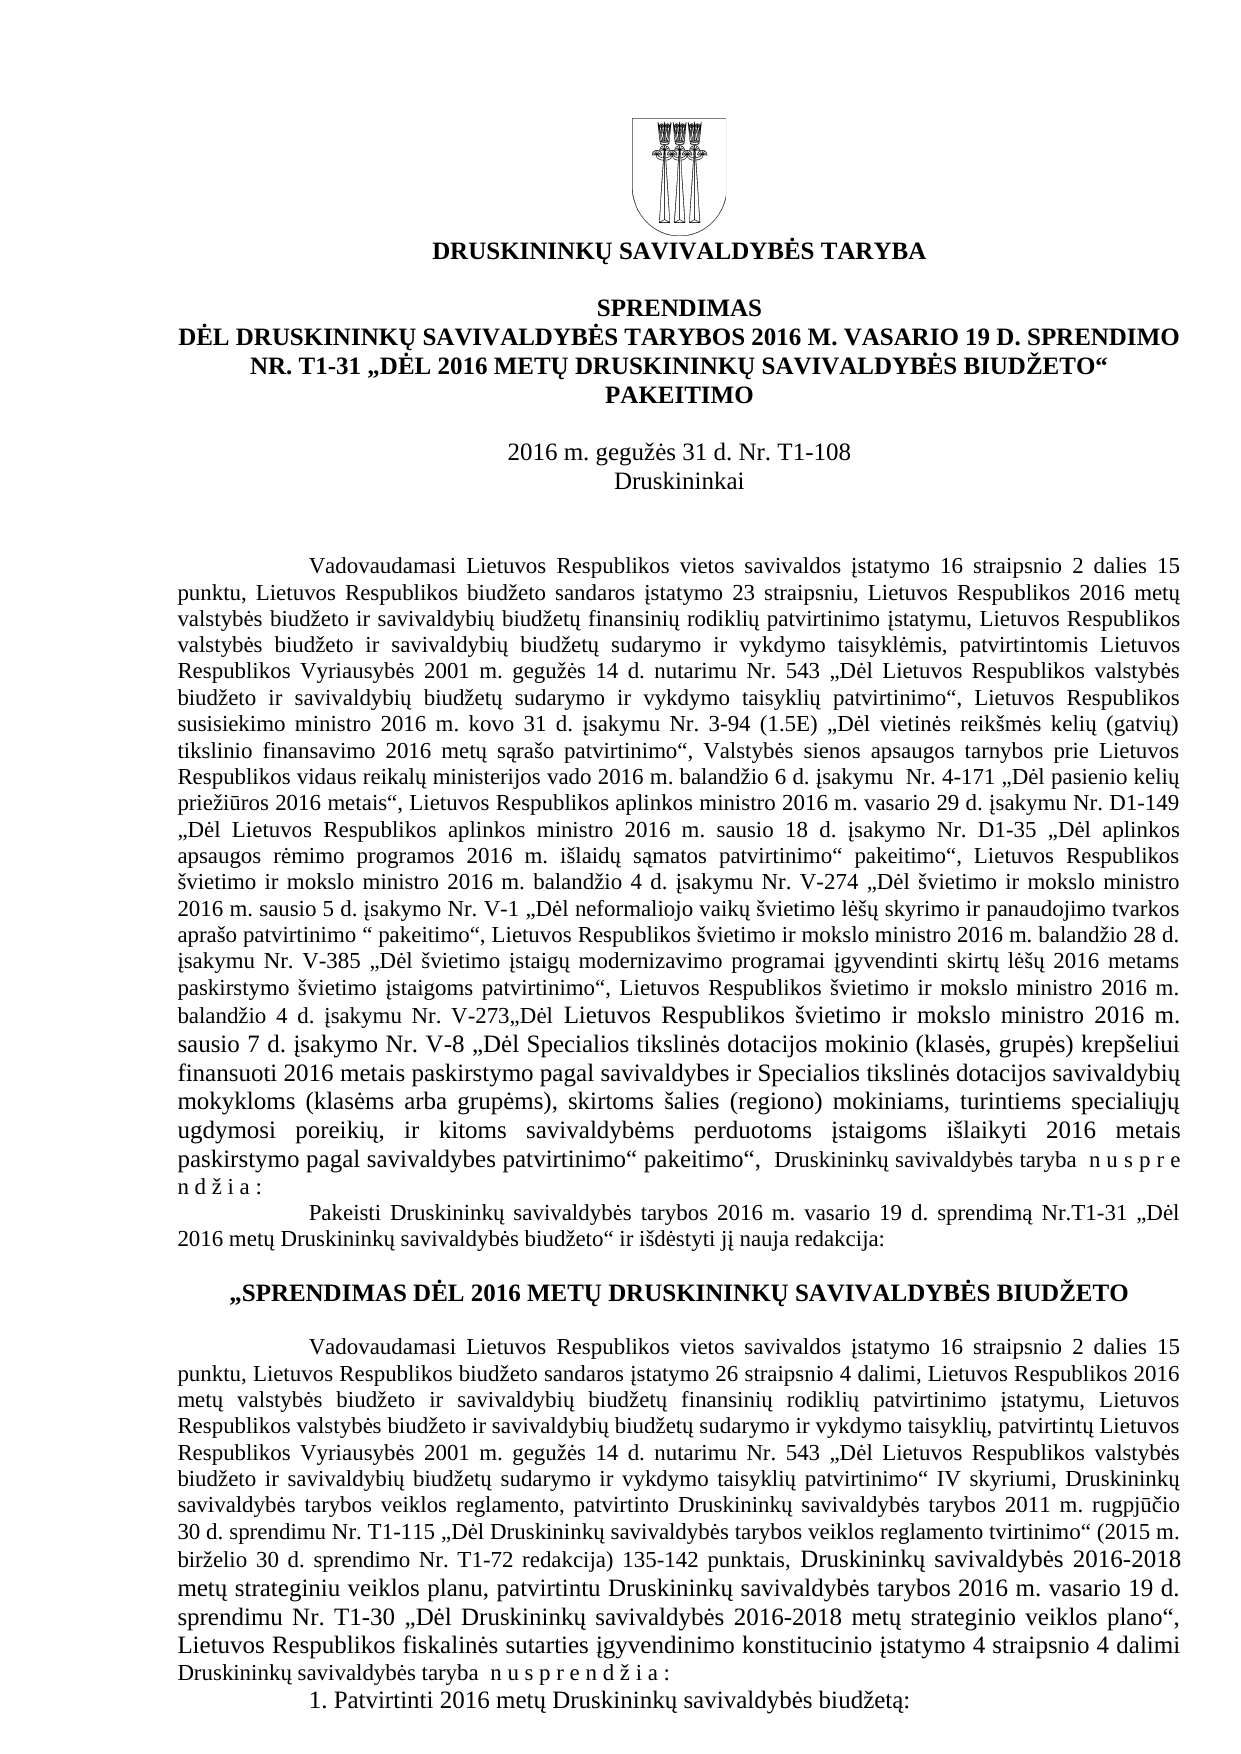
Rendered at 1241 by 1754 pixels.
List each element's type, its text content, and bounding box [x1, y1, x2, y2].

text Pakeisti Druskininkų savivaldybės tarybos 2016 m. vasario 19 d. sprendimą Nr.T1-31 „Dėl 2016 metų Druskininkų savivaldybės biudžeto“ ir išdėstyti jį nauja redakcija: [177, 1199, 1181, 1252]
text Vadovaudamasi Lietuvos Respublikos vietos savivaldos įstatymo 16 straipsnio 2 dalies 15 punktu, Lietuvos Respublikos biudžeto sandaros įstatymo 26 straipsnio 4 dalimi, Lietuvos Respublikos 2016 metų valstybės biudžeto ir savivaldybių biudžetų finansinių rodiklių patvirtinimo įstatymu, Lietuvos Respublikos valstybės biudžeto ir savivaldybių biudžetų sudarymo ir vykdymo taisyklių, patvirtintų Lietuvos Respublikos Vyriausybės 2001 m. gegužės 14 d. nutarimu Nr. 543 „Dėl Lietuvos Respublikos valstybės biudžeto ir savivaldybių biudžetų sudarymo ir vykdymo taisyklių patvirtinimo“ IV skyriumi, Druskininkų savivaldybės tarybos veiklos reglamento, patvirtinto Druskininkų savivaldybės tarybos 2011 m. rugpjūčio 30 d. sprendimu Nr. T1-115 „Dėl Druskininkų savivaldybės tarybos veiklos reglamento tvirtinimo“ (2015 m. birželio 30 d. sprendimo Nr. T1-72 redakcija) 135-142 punktais, Druskininkų savivaldybės 2016-2018 metų strateginiu veiklos planu, patvirtintu Druskininkų savivaldybės tarybos 2016 m. vasario 19 d. sprendimu Nr. T1-30 „Dėl Druskininkų savivaldybės 2016-2018 metų strateginio veiklos plano“, Lietuvos Respublikos fiskalinės sutarties įgyvendinimo konstitucinio įstatymo 4 straipsnio 4 dalimi Druskininkų savivaldybės taryba n u s p r e n d ž i a : [177, 1333, 1181, 1685]
text SPRENDIMAS [177, 293, 1181, 322]
text DRUSKININKŲ SAVIVALDYBĖS TARYBA [177, 236, 1181, 265]
text 2016 m. gegužės 31 d. Nr. T1-108 [177, 437, 1181, 466]
text DĖL DRUSKININKŲ SAVIVALDYBĖS TARYBOS 2016 M. VASARIO 19 D. SPRENDIMO NR. T1-31 „DĖL 2016 METŲ DRUSKININKŲ SAVIVALDYBĖS BIUDŽETO“ PAKEITIMO [177, 322, 1181, 408]
text Druskininkai [177, 466, 1181, 495]
text 1. Patvirtinti 2016 metų Druskininkų savivaldybės biudžetą: [177, 1685, 1181, 1714]
text Vadovaudamasi Lietuvos Respublikos vietos savivaldos įstatymo 16 straipsnio 2 dalies 15 punktu, Lietuvos Respublikos biudžeto sandaros įstatymo 23 straipsniu, Lietuvos Respublikos 2016 metų valstybės biudžeto ir savivaldybių biudžetų finansinių rodiklių patvirtinimo įstatymu, Lietuvos Respublikos valstybės biudžeto ir savivaldybių biudžetų sudarymo ir vykdymo taisyklėmis, patvirtintomis Lietuvos Respublikos Vyriausybės 2001 m. gegužės 14 d. nutarimu Nr. 543 „Dėl Lietuvos Respublikos valstybės biudžeto ir savivaldybių biudžetų sudarymo ir vykdymo taisyklių patvirtinimo“, Lietuvos Respublikos susisiekimo ministro 2016 m. kovo 31 d. įsakymu Nr. 3-94 (1.5E) „Dėl vietinės reikšmės kelių (gatvių) tikslinio finansavimo 2016 metų sąrašo patvirtinimo“, Valstybės sienos apsaugos tarnybos prie Lietuvos Respublikos vidaus reikalų ministerijos vado 2016 m. balandžio 6 d. įsakymu Nr. 4-171 „Dėl pasienio kelių priežiūros 2016 metais“, Lietuvos Respublikos aplinkos ministro 2016 m. vasario 29 d. įsakymu Nr. D1-149 „Dėl Lietuvos Respublikos aplinkos ministro 2016 m. sausio 18 d. įsakymo Nr. D1-35 „Dėl aplinkos apsaugos rėmimo programos 2016 m. išlaidų sąmatos patvirtinimo“ pakeitimo“, Lietuvos Respublikos švietimo ir mokslo ministro 2016 m. balandžio 4 d. įsakymu Nr. V-274 „Dėl švietimo ir mokslo ministro 2016 m. sausio 5 d. įsakymo Nr. V-1 „Dėl neformaliojo vaikų švietimo lėšų skyrimo ir panaudojimo tvarkos aprašo patvirtinimo “ pakeitimo“, Lietuvos Respublikos švietimo ir mokslo ministro 2016 m. balandžio 28 d. įsakymu Nr. V-385 „Dėl švietimo įstaigų modernizavimo programai įgyvendinti skirtų lėšų 2016 metams paskirstymo švietimo įstaigoms patvirtinimo“, Lietuvos Respublikos švietimo ir mokslo ministro 2016 m. balandžio 4 d. įsakymu Nr. V-273„Dėl Lietuvos Respublikos švietimo ir mokslo ministro 2016 m. sausio 7 d. įsakymo Nr. V-8 „Dėl Specialios tikslinės dotacijos mokinio (klasės, grupės) krepšeliui finansuoti 2016 metais paskirstymo pagal savivaldybes ir Specialios tikslinės dotacijos savivaldybių mokykloms (klasėms arba grupėms), skirtoms šalies (regiono) mokiniams, turintiems specialiųjų ugdymosi poreikių, ir kitoms savivaldybėms perduotoms įstaigoms išlaikyti 2016 metais paskirstymo pagal savivaldybes patvirtinimo“ pakeitimo“, Druskininkų savivaldybės taryba n u s p r e n d ž i a : [177, 552, 1181, 1199]
text „SPRENDIMAS DĖL 2016 METŲ DRUSKININKŲ SAVIVALDYBĖS BIUDŽETO [177, 1278, 1181, 1307]
